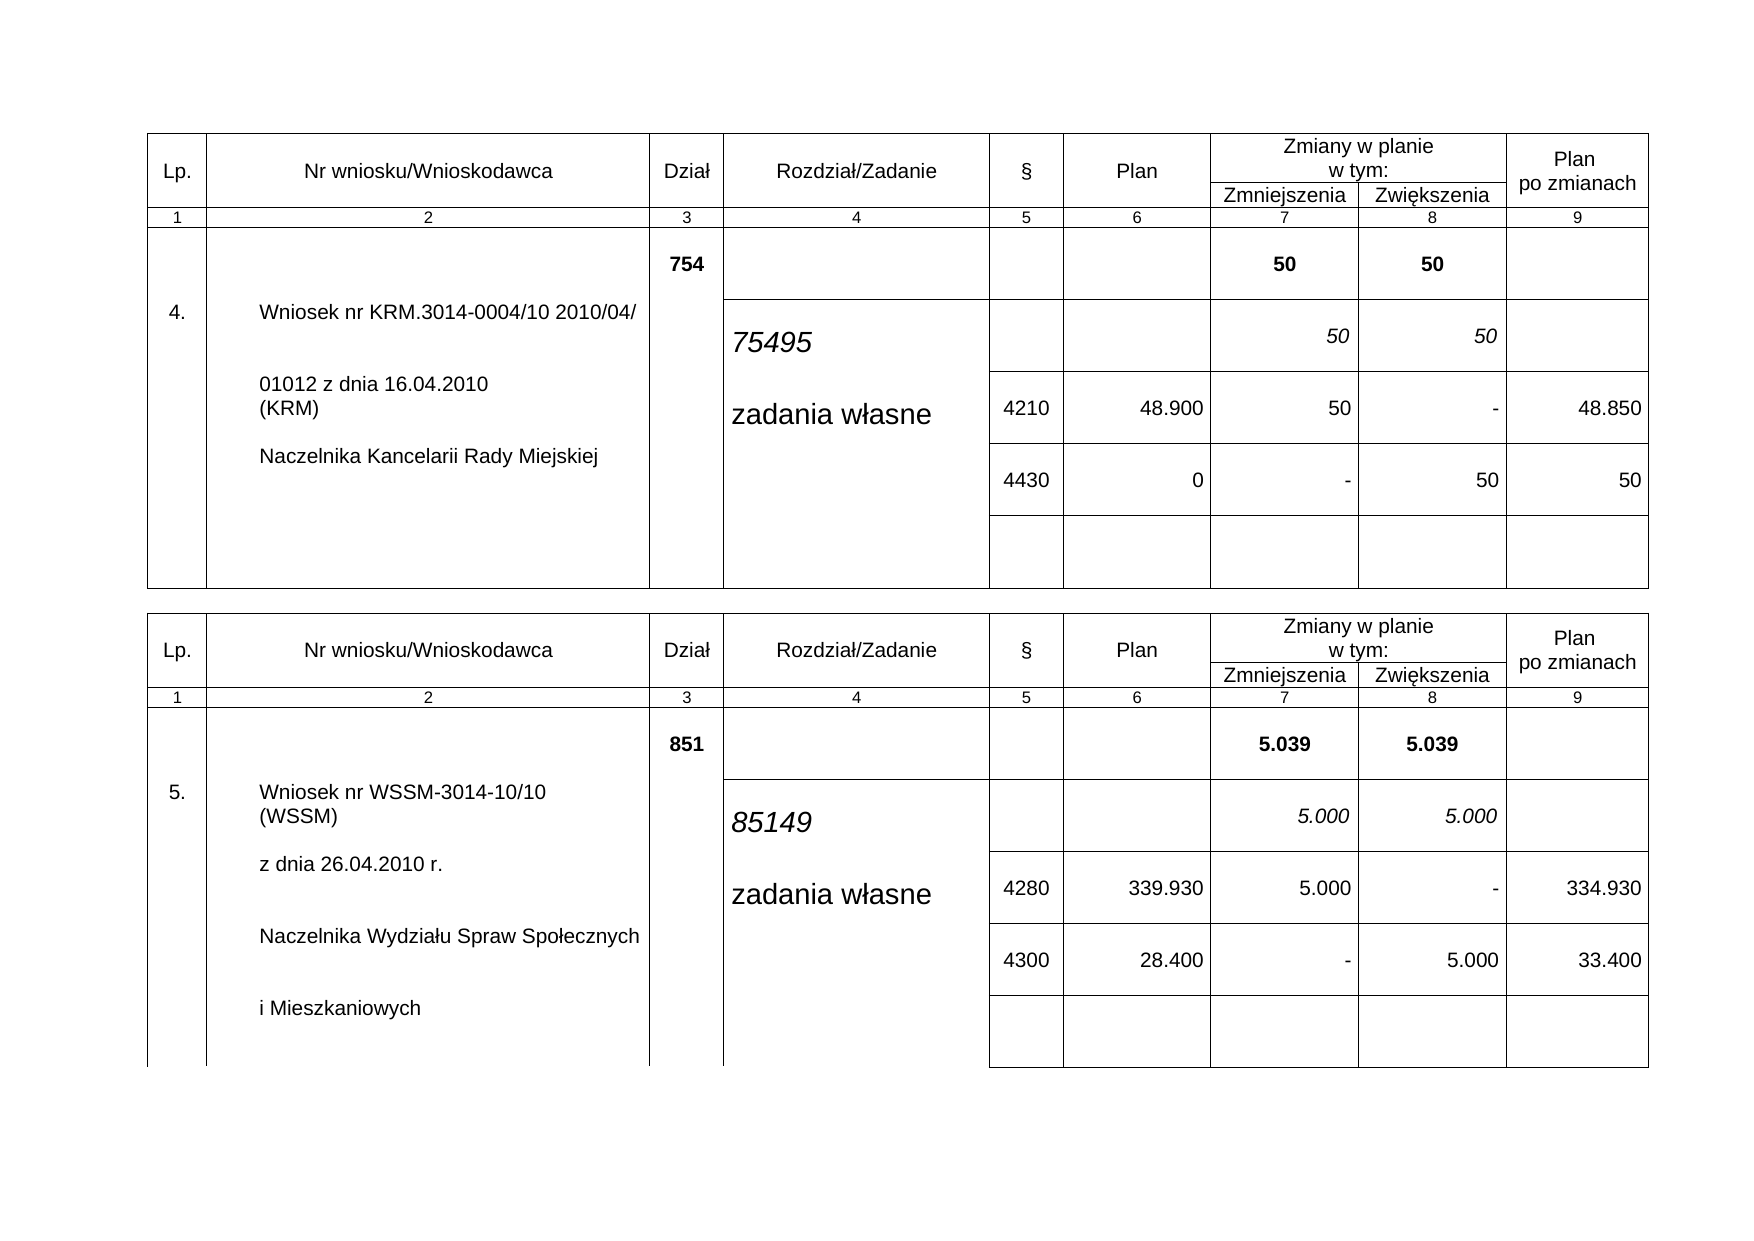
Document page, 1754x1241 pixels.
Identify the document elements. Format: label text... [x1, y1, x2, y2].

table_cell 4300 [990, 924, 1063, 995]
table_cell 9 [1507, 208, 1648, 227]
table_cell [990, 780, 1063, 851]
table_header Zmiany w planie w tym: [1211, 614, 1506, 662]
table_cell [724, 995, 989, 1067]
table_cell 48.850 [1507, 372, 1648, 443]
table_header Plan [1064, 614, 1210, 687]
table_cell 2 [207, 688, 649, 707]
table_cell [1064, 228, 1210, 299]
table_cell [1507, 996, 1648, 1067]
table_cell 85149 [724, 780, 989, 851]
table_cell 339.930 [1064, 852, 1210, 923]
table_cell [724, 443, 989, 515]
table_cell - [1359, 852, 1506, 923]
table_cell [990, 996, 1063, 1067]
table_cell [1359, 516, 1506, 587]
table_cell Zwiększenia [1359, 183, 1506, 207]
table_cell 5 [990, 688, 1063, 707]
table_cell [650, 515, 723, 587]
table_cell Naczelnika Wydziału Spraw Społecznych [207, 923, 649, 995]
table_cell 75495 [724, 300, 989, 371]
table_cell [990, 516, 1063, 587]
table_header Rozdział/Zadanie [724, 614, 989, 687]
table_cell [148, 708, 206, 779]
table_cell 7 [1211, 688, 1358, 707]
table_cell 334.930 [1507, 852, 1648, 923]
table_cell 9 [1507, 688, 1648, 707]
table_cell [650, 923, 723, 995]
table_cell Wniosek nr KRM.3014-0004/10 2010/04/ [207, 299, 649, 371]
table_cell zadania własne [724, 851, 989, 923]
table_header § [990, 614, 1063, 687]
table_cell 5.039 [1359, 708, 1506, 779]
table_cell [724, 515, 989, 587]
table_cell 0 [1064, 444, 1210, 515]
table_cell 6 [1064, 688, 1210, 707]
table_cell 4210 [990, 372, 1063, 443]
table_cell [650, 851, 723, 923]
table_cell [207, 228, 649, 299]
table_cell 33.400 [1507, 924, 1648, 995]
table_cell 48.900 [1064, 372, 1210, 443]
table_header Lp. [148, 134, 206, 207]
table_cell [207, 708, 649, 779]
table_cell 4. [148, 299, 206, 371]
table_cell 28.400 [1064, 924, 1210, 995]
table_header Plan [1064, 134, 1210, 207]
table_cell [1064, 300, 1210, 371]
table_cell [724, 228, 989, 299]
table_cell [990, 228, 1063, 299]
table_cell [148, 995, 207, 1067]
table_cell [650, 299, 723, 371]
table_cell 5.000 [1359, 780, 1506, 851]
table_cell 5.000 [1211, 780, 1358, 851]
table_header Nr wniosku/Wnioskodawca [207, 134, 649, 207]
table_header Zmiany w planie w tym: [1211, 134, 1506, 182]
table_cell 2 [207, 208, 649, 227]
table_cell Zmniejszenia [1211, 663, 1358, 687]
table_cell [650, 779, 723, 851]
table_header Lp. [148, 614, 206, 687]
table_cell 50 [1359, 228, 1506, 299]
table_cell Wniosek nr WSSM-3014-10/10 (WSSM) [207, 779, 649, 851]
table_cell [1507, 780, 1648, 851]
table_cell - [1211, 444, 1358, 515]
table_cell [1064, 996, 1210, 1067]
table_cell 1 [148, 208, 206, 227]
table_cell 5.039 [1211, 708, 1358, 779]
table_cell 50 [1359, 444, 1506, 515]
table_cell [148, 923, 206, 995]
table_cell 754 [650, 228, 723, 299]
table_header Nr wniosku/Wnioskodawca [207, 614, 649, 687]
table_cell 5. [148, 779, 206, 851]
table_cell Zwiększenia [1359, 663, 1506, 687]
table_cell [148, 371, 206, 443]
table_cell - [1211, 924, 1358, 995]
table_cell 8 [1359, 688, 1506, 707]
table_cell [990, 708, 1063, 779]
table_cell 4 [724, 688, 989, 707]
table_cell [207, 515, 649, 587]
table_cell 4430 [990, 444, 1063, 515]
table_cell 1 [148, 688, 206, 707]
table_cell 50 [1359, 300, 1506, 371]
table_header § [990, 134, 1063, 207]
table_cell 50 [1211, 228, 1358, 299]
table_cell [1507, 228, 1648, 299]
table_cell [1064, 780, 1210, 851]
table_cell [650, 995, 724, 1067]
table_cell [724, 708, 989, 779]
table_cell 8 [1359, 208, 1506, 227]
table_cell 5.000 [1359, 924, 1506, 995]
table_cell 851 [650, 708, 723, 779]
table_cell i Mieszkaniowych [207, 995, 650, 1067]
table_cell [1211, 996, 1358, 1067]
table_cell 50 [1211, 372, 1358, 443]
table_cell [1211, 516, 1358, 587]
table_cell 5.000 [1211, 852, 1358, 923]
table_cell z dnia 26.04.2010 r. [207, 851, 649, 923]
table_cell [650, 443, 723, 515]
table_cell [1064, 708, 1210, 779]
table_cell 50 [1211, 300, 1358, 371]
table_header Dział [650, 614, 723, 687]
table_cell Zmniejszenia [1211, 183, 1358, 207]
table_cell 4280 [990, 852, 1063, 923]
table_cell 50 [1507, 444, 1648, 515]
table_header Plan po zmianach [1507, 134, 1648, 207]
table_cell [148, 851, 206, 923]
table_cell 5 [990, 208, 1063, 227]
table_cell zadania własne [724, 371, 989, 443]
table_cell 4 [724, 208, 989, 227]
table_cell [990, 300, 1063, 371]
table_cell Naczelnika Kancelarii Rady Miejskiej [207, 443, 649, 515]
table_header Dział [650, 134, 723, 207]
table_cell [650, 371, 723, 443]
table_cell [1507, 300, 1648, 371]
table_cell [148, 443, 206, 515]
table_cell [1359, 996, 1506, 1067]
table_cell [1507, 708, 1648, 779]
table_cell 01012 z dnia 16.04.2010 (KRM) [207, 371, 649, 443]
table_cell [148, 228, 206, 299]
table_header Plan po zmianach [1507, 614, 1648, 687]
table_cell 3 [650, 208, 723, 227]
table_cell [724, 923, 989, 995]
table_cell 7 [1211, 208, 1358, 227]
table_header Rozdział/Zadanie [724, 134, 989, 207]
table_cell 6 [1064, 208, 1210, 227]
table_cell - [1359, 372, 1506, 443]
table_cell [1064, 516, 1210, 587]
table_cell [1507, 516, 1648, 587]
table_cell [148, 515, 206, 587]
table_cell 3 [650, 688, 723, 707]
